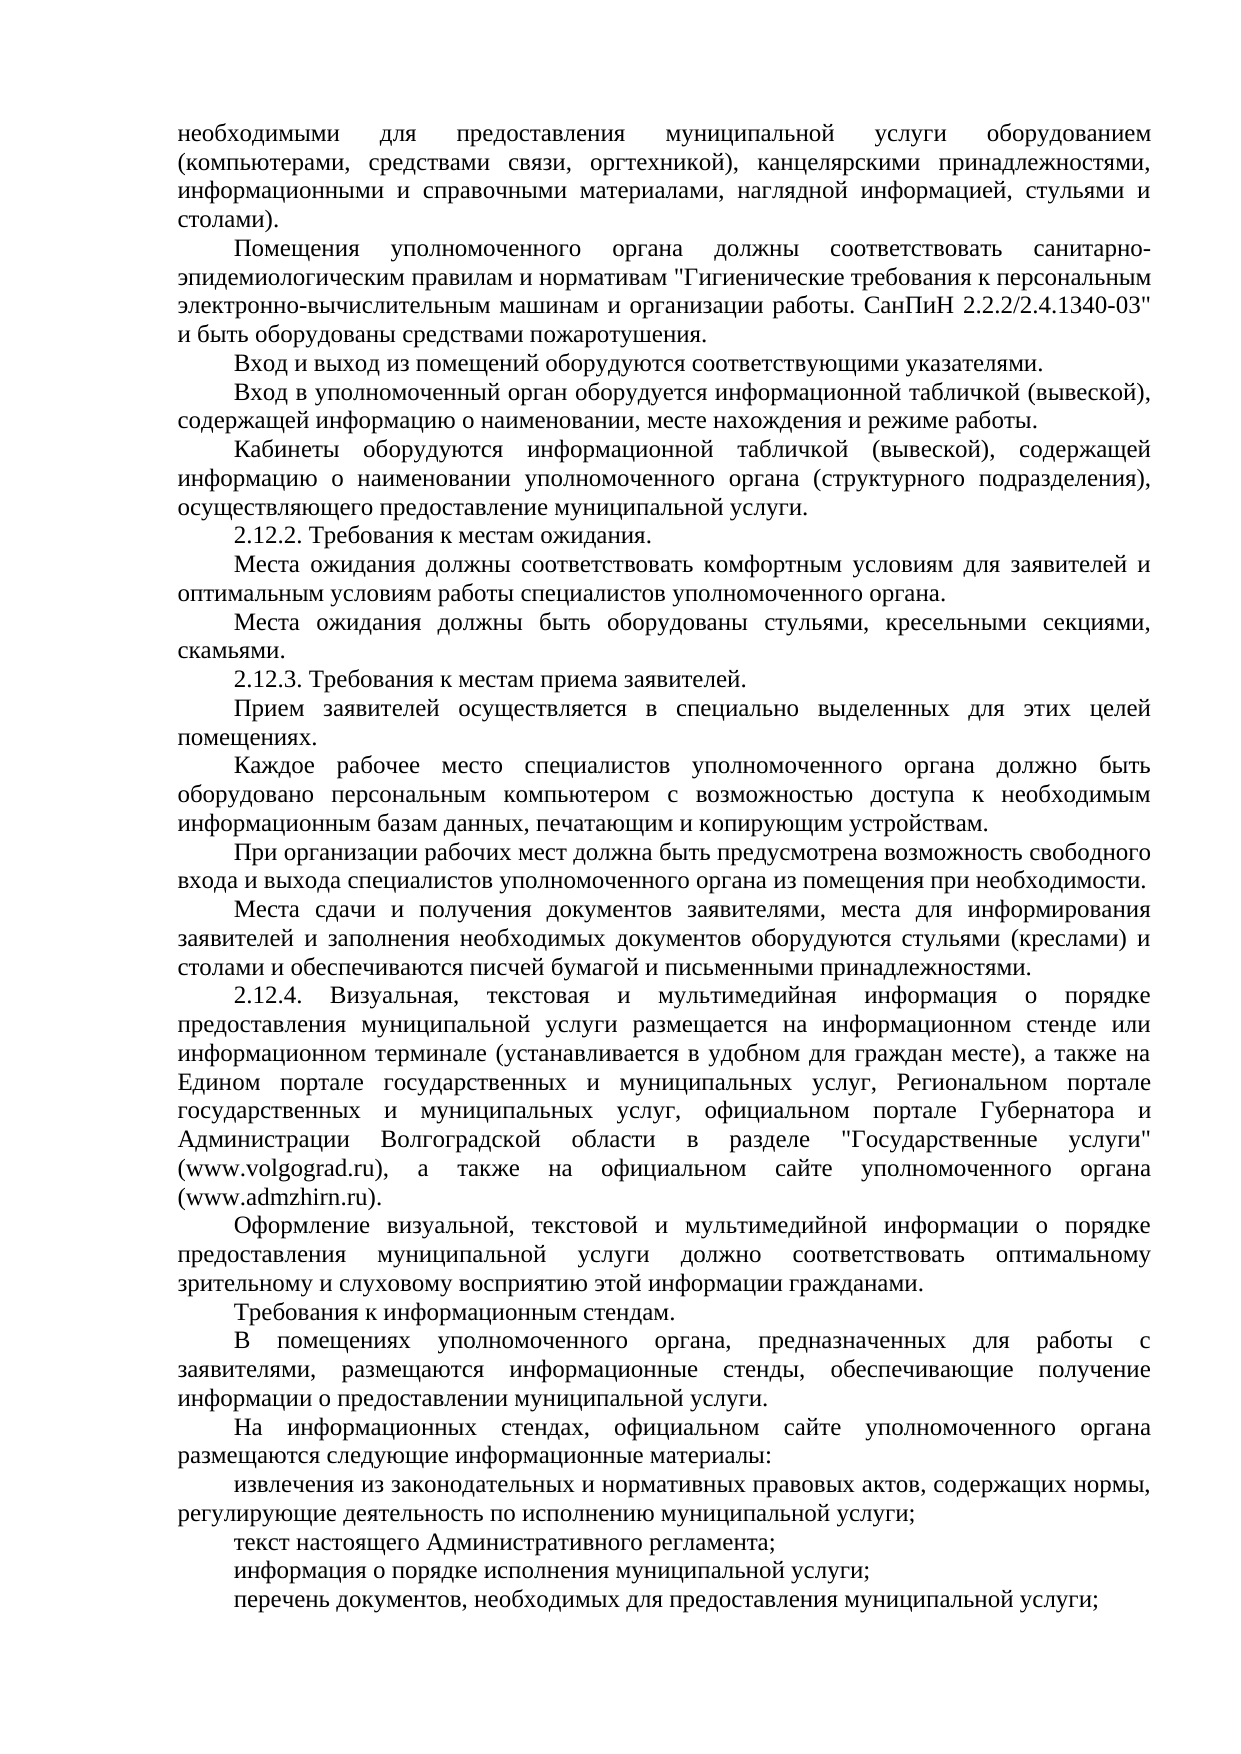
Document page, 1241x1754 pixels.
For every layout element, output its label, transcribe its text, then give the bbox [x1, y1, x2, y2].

text Вход и выход из помещений оборудуются соответствующими указателями. [177, 348, 1152, 377]
text 2.12.4. Визуальная, текстовая и мультимедийная информация о порядке предоставления муниципальной услуги размещается на информационном стенде или информационном терминале (устанавливается в удобном для граждан месте), а также на Едином портале государственных и муниципальных услуг, Региональном портале государственных и муниципальных услуг, официальном портале Губернатора и Администрации Волгоградской области в разделе "Государственные услуги" (www.volgograd.ru), а также на официальном сайте уполномоченного органа (www.admzhirn.ru). [177, 981, 1152, 1211]
text текст настоящего Административного регламента; [177, 1527, 1152, 1556]
text необходимыми для предоставления муниципальной услуги оборудованием (компьютерами, средствами связи, оргтехникой), канцелярскими принадлежностями, информационными и справочными материалами, наглядной информацией, стульями и столами). [177, 118, 1152, 233]
text Требования к информационным стендам. [177, 1297, 1152, 1326]
text 2.12.2. Требования к местам ожидания. [177, 521, 1152, 549]
text информация о порядке исполнения муниципальной услуги; [177, 1556, 1152, 1584]
text Прием заявителей осуществляется в специально выделенных для этих целей помещениях. [177, 693, 1152, 751]
text Места ожидания должны соответствовать комфортным условиям для заявителей и оптимальным условиям работы специалистов уполномоченного органа. [177, 549, 1152, 607]
text В помещениях уполномоченного органа, предназначенных для работы с заявителями, размещаются информационные стенды, обеспечивающие получение информации о предоставлении муниципальной услуги. [177, 1326, 1152, 1412]
text перечень документов, необходимых для предоставления муниципальной услуги; [177, 1584, 1152, 1613]
text Места сдачи и получения документов заявителями, места для информирования заявителей и заполнения необходимых документов оборудуются стульями (креслами) и столами и обеспечиваются писчей бумагой и письменными принадлежностями. [177, 894, 1152, 981]
text Каждое рабочее место специалистов уполномоченного органа должно быть оборудовано персональным компьютером с возможностью доступа к необходимым информационным базам данных, печатающим и копирующим устройствам. [177, 751, 1152, 837]
text извлечения из законодательных и нормативных правовых актов, содержащих нормы, регулирующие деятельность по исполнению муниципальной услуги; [177, 1469, 1152, 1527]
text Кабинеты оборудуются информационной табличкой (вывеской), содержащей информацию о наименовании уполномоченного органа (структурного подразделения), осуществляющего предоставление муниципальной услуги. [177, 434, 1152, 521]
text 2.12.3. Требования к местам приема заявителей. [177, 664, 1152, 693]
text Вход в уполномоченный орган оборудуется информационной табличкой (вывеской), содержащей информацию о наименовании, месте нахождения и режиме работы. [177, 377, 1152, 434]
text На информационных стендах, официальном сайте уполномоченного органа размещаются следующие информационные материалы: [177, 1412, 1152, 1469]
text Помещения уполномоченного органа должны соответствовать санитарно-эпидемиологическим правилам и нормативам "Гигиенические требования к персональным электронно-вычислительным машинам и организации работы. СанПиН 2.2.2/2.4.1340-03" и быть оборудованы средствами пожаротушения. [177, 233, 1152, 348]
text Оформление визуальной, текстовой и мультимедийной информации о порядке предоставления муниципальной услуги должно соответствовать оптимальному зрительному и слуховому восприятию этой информации гражданами. [177, 1211, 1152, 1297]
text Места ожидания должны быть оборудованы стульями, кресельными секциями, скамьями. [177, 607, 1152, 664]
text При организации рабочих мест должна быть предусмотрена возможность свободного входа и выхода специалистов уполномоченного органа из помещения при необходимости. [177, 837, 1152, 894]
